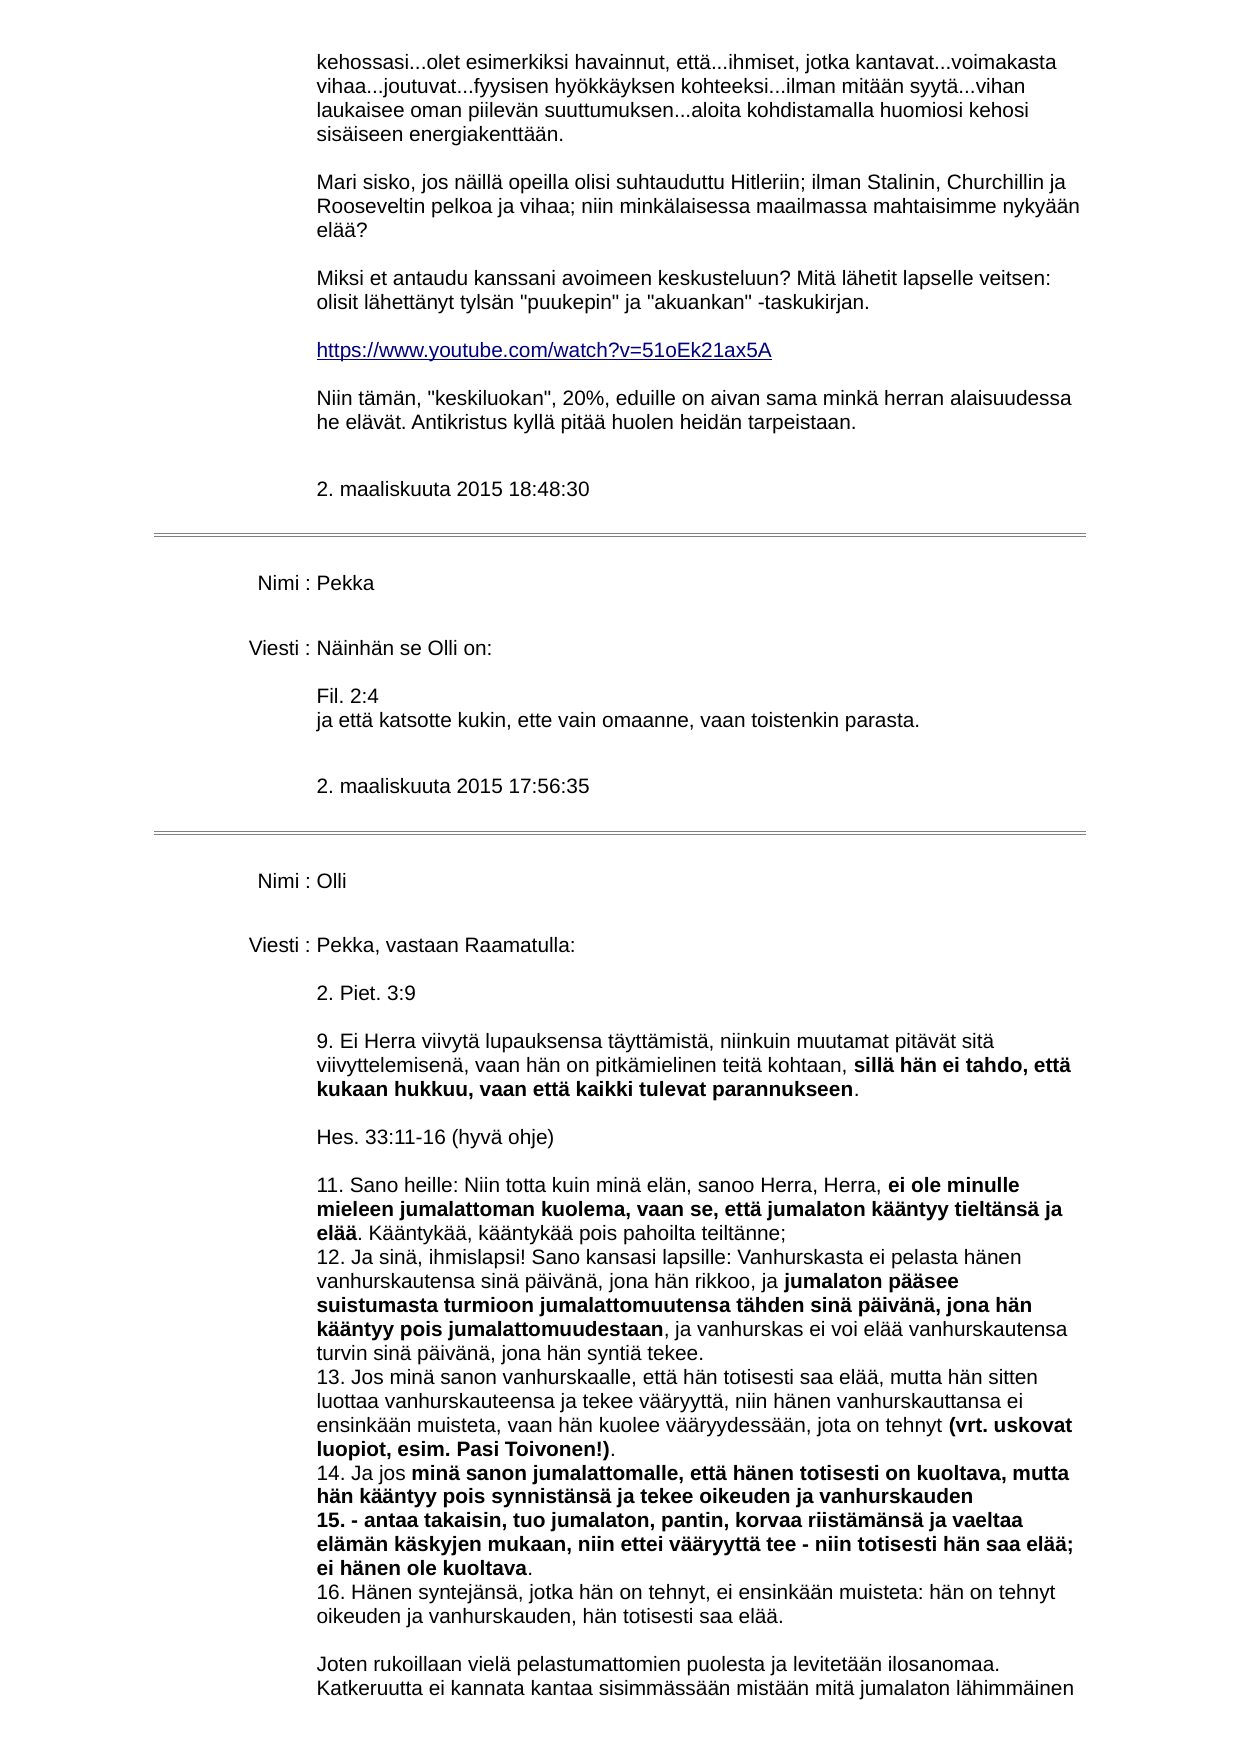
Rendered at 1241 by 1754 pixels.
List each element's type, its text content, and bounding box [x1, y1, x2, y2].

table_cell [151, 436, 313, 471]
table_cell [314, 598, 1089, 633]
table_cell 2. maaliskuuta 2015 17:56:35 [314, 769, 1089, 803]
table_cell [151, 814, 1089, 866]
table_header Pekka [314, 568, 1089, 598]
table_cell Näinhän se Olli on: Fil. 2:4 ja että katsotte kukin, ette vain omaanne, vaan toistenkin parasta. [314, 633, 1089, 734]
table_cell kehossasi...olet esimerkiksi havainnut, että...ihmiset, jotka kantavat...voimakasta vihaa...joutuvat...fyysisen hyökkäyksen kohteeksi...ilman mitään syytä...vihan laukaisee oman piilevän suuttumuksen...aloita kohdistamalla huomiosi kehosi sisäiseen energiakenttään. Mari sisko, jos näillä opeilla olisi suhtauduttu Hitleriin; ilman Stalinin, Churchillin ja Rooseveltin pelkoa ja vihaa; niin minkälaisessa maailmassa mahtaisimme nykyään elää? Miksi et antaudu kanssani avoimeen keskusteluun? Mitä lähetit lapselle veitsen: olisit lähettänyt tylsän "puukepin" ja "akuankan" -taskukirjan. https://www.youtube.com/watch?v=51oEk21ax5A Niin tämän, "keskiluokan", 20%, eduille on aivan sama minkä herran alaisuudessa he elävät. Antikristus kyllä pitää huolen heidän tarpeistaan. [314, 47, 1089, 436]
table_cell [151, 804, 1089, 814]
table_cell [314, 896, 1089, 930]
table_cell [314, 734, 1089, 769]
table_header Olli [314, 866, 1089, 896]
table_header Nimi : [151, 568, 313, 598]
table_cell Viesti : [151, 633, 313, 734]
table_cell [151, 769, 313, 803]
table_cell Viesti : [151, 930, 313, 1703]
table_cell [151, 896, 313, 930]
table_cell [151, 734, 313, 769]
table_cell [151, 506, 1089, 516]
table_cell [314, 436, 1089, 471]
table_header Nimi : [151, 866, 313, 896]
table_cell [151, 47, 313, 436]
table_cell [151, 598, 313, 633]
table_cell [151, 471, 313, 506]
table_cell [151, 516, 1089, 568]
table_cell Pekka, vastaan Raamatulla: 2. Piet. 3:9 9. Ei Herra viivytä lupauksensa täyttämistä, niinkuin muutamat pitävät sitä viivyttelemisenä, vaan hän on pitkämielinen teitä kohtaan, sillä hän ei tahdo, että kukaan hukkuu, vaan että kaikki tulevat parannukseen. Hes. 33:11-16 (hyvä ohje) 11. Sano heille: Niin totta kuin minä elän, sanoo Herra, Herra, ei ole minulle mieleen jumalattoman kuolema, vaan se, että jumalaton kääntyy tieltänsä ja elää. Kääntykää, kääntykää pois pahoilta teiltänne; 12. Ja sinä, ihmislapsi! Sano kansasi lapsille: Vanhurskasta ei pelasta hänen vanhurskautensa sinä päivänä, jona hän rikkoo, ja jumalaton pääsee suistumasta turmioon jumalattomuutensa tähden sinä päivänä, jona hän kääntyy pois jumalattomuudestaan, ja vanhurskas ei voi elää vanhurskautensa turvin sinä päivänä, jona hän syntiä tekee. 13. Jos minä sanon vanhurskaalle, että hän totisesti saa elää, mutta hän sitten luottaa vanhurskauteensa ja tekee vääryyttä, niin hänen vanhurskauttansa ei ensinkään muisteta, vaan hän kuolee vääryydessään, jota on tehnyt (vrt. uskovat luopiot, esim. Pasi Toivonen!). 14. Ja jos minä sanon jumalattomalle, että hänen totisesti on kuoltava, mutta hän kääntyy pois synnistänsä ja tekee oikeuden ja vanhurskauden 15. - antaa takaisin, tuo jumalaton, pantin, korvaa riistämänsä ja vaeltaa elämän käskyjen mukaan, niin ettei vääryyttä tee - niin totisesti hän saa elää; ei hänen ole kuoltava. 16. Hänen syntejänsä, jotka hän on tehnyt, ei ensinkään muisteta: hän on tehnyt oikeuden ja vanhurskauden, hän totisesti saa elää. Joten rukoillaan vielä pelastumattomien puolesta ja levitetään ilosanomaa. Katkeruutta ei kannata kantaa sisimmässään mistään mitä jumalaton lähimmäinen [314, 930, 1089, 1703]
table_cell 2. maaliskuuta 2015 18:48:30 [314, 471, 1089, 506]
